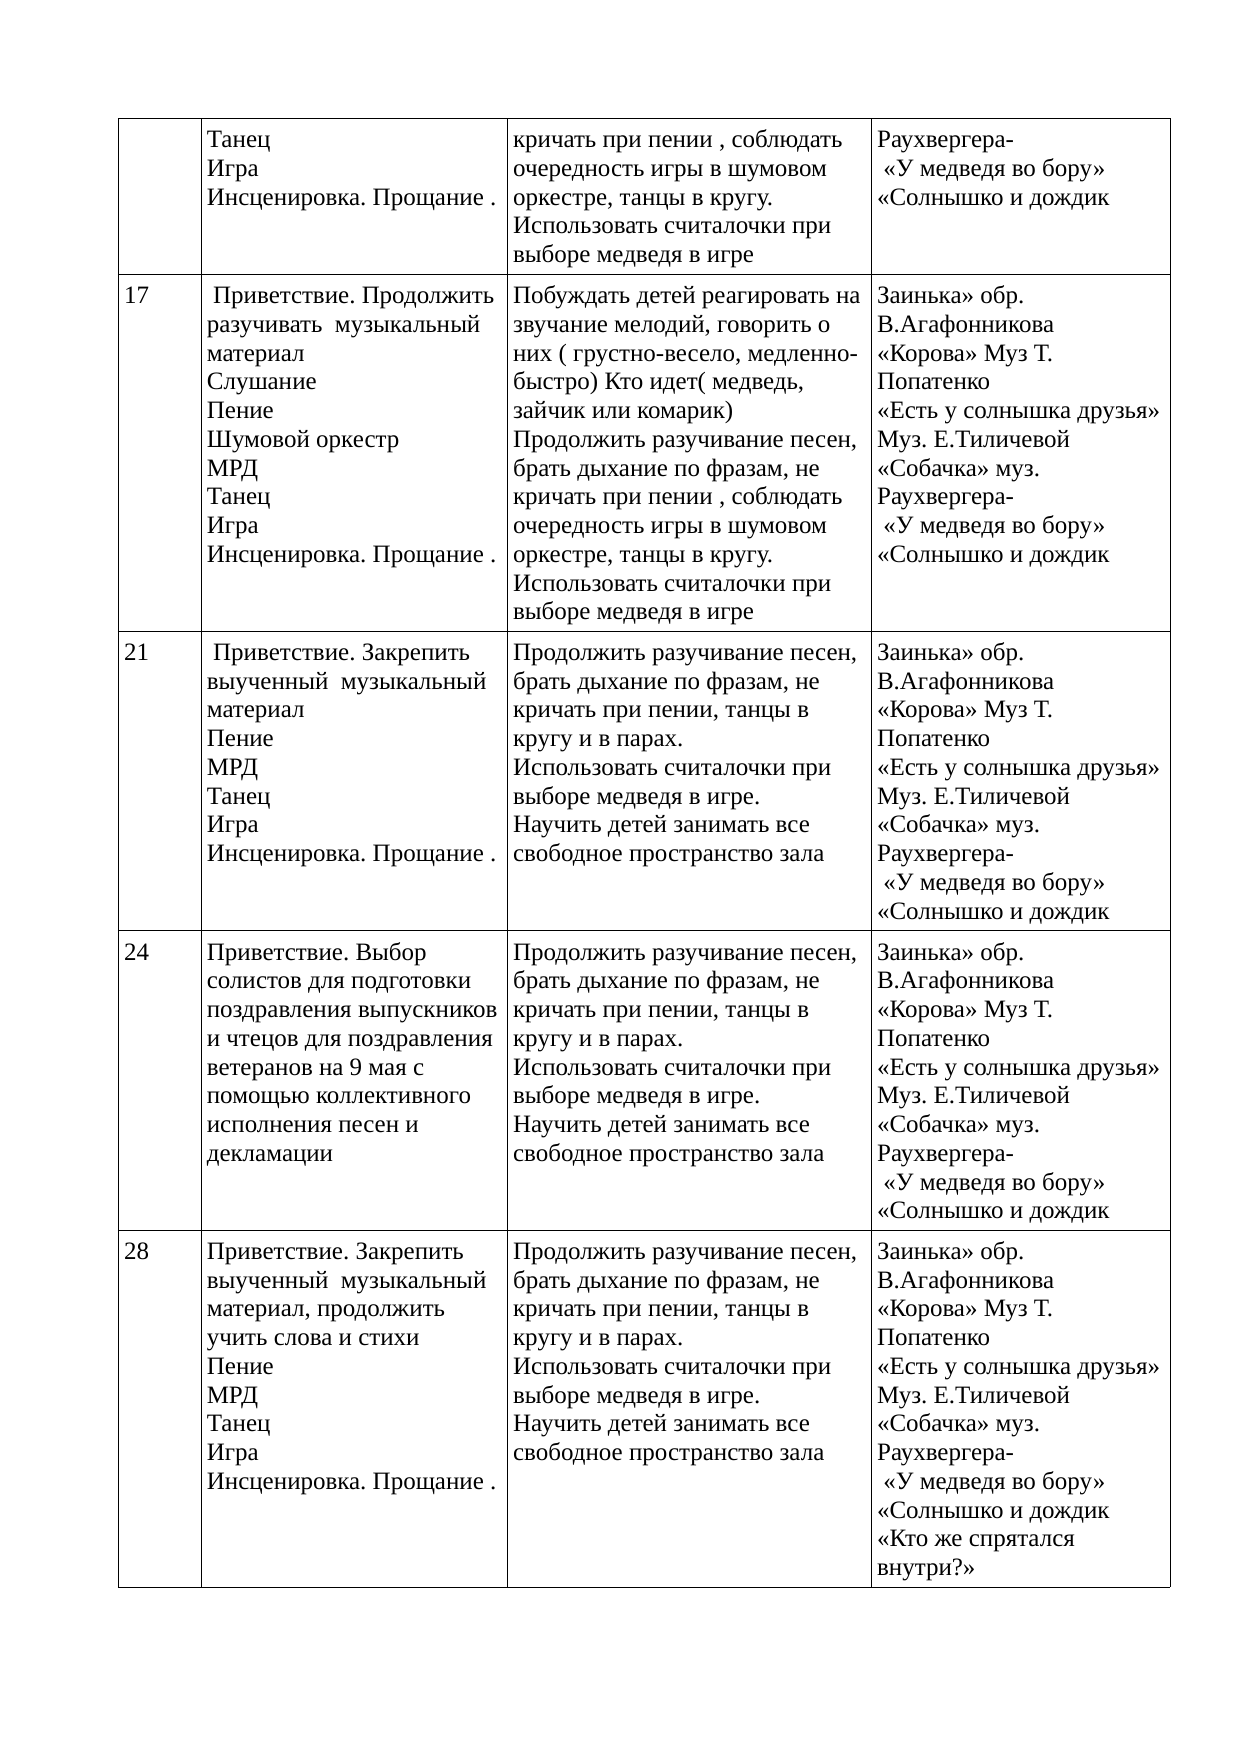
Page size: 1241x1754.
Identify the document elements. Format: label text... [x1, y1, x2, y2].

table_cell 24 [119, 931, 201, 1230]
table_cell 21 [119, 632, 201, 930]
table_cell 17 [119, 275, 201, 631]
table_cell Приветствие. Продолжить разучивать музыкальный материал Слушание Пение Шумовой оркестр МРД Танец Игра Инсценировка. Прощание . [202, 275, 507, 631]
table_cell Побуждать детей реагировать на звучание мелодий, говорить о них ( грустно-весело, медленно-быстро) Кто идет( медведь, зайчик или комарик) Продолжить разучивание песен, брать дыхание по фразам, не кричать при пении , соблюдать очередность игры в шумовом оркестре, танцы в кругу. Использовать считалочки при выборе медведя в игре [508, 275, 871, 631]
table_cell Заинька» обр. В.Агафонникова «Корова» Муз Т. Попатенко «Есть у солнышка друзья» Муз. Е.Тиличевой «Собачка» муз. Раухвергера- «У медведя во бору» «Солнышко и дождик [872, 275, 1170, 631]
table_cell Заинька» обр. В.Агафонникова «Корова» Муз Т. Попатенко «Есть у солнышка друзья» Муз. Е.Тиличевой «Собачка» муз. Раухвергера- «У медведя во бору» «Солнышко и дождик «Кто же спрятался внутри?» [872, 1231, 1170, 1587]
table_cell Приветствие. Выбор солистов для подготовки поздравления выпускников и чтецов для поздравления ветеранов на 9 мая с помощью коллективного исполнения песен и декламации [202, 931, 507, 1230]
table_cell Заинька» обр. В.Агафонникова «Корова» Муз Т. Попатенко «Есть у солнышка друзья» Муз. Е.Тиличевой «Собачка» муз. Раухвергера- «У медведя во бору» «Солнышко и дождик [872, 632, 1170, 930]
table_cell Продолжить разучивание песен, брать дыхание по фразам, не кричать при пении, танцы в кругу и в парах. Использовать считалочки при выборе медведя в игре. Научить детей занимать все свободное пространство зала [508, 632, 871, 930]
table_cell Приветствие. Закрепить выученный музыкальный материал, продолжить учить слова и стихи Пение МРД Танец Игра Инсценировка. Прощание . [202, 1231, 507, 1587]
table_cell Продолжить разучивание песен, брать дыхание по фразам, не кричать при пении, танцы в кругу и в парах. Использовать считалочки при выборе медведя в игре. Научить детей занимать все свободное пространство зала [508, 931, 871, 1230]
table_cell Заинька» обр. В.Агафонникова «Корова» Муз Т. Попатенко «Есть у солнышка друзья» Муз. Е.Тиличевой «Собачка» муз. Раухвергера- «У медведя во бору» «Солнышко и дождик [872, 931, 1170, 1230]
table_cell Приветствие. Закрепить выученный музыкальный материал Пение МРД Танец Игра Инсценировка. Прощание . [202, 632, 507, 930]
table_cell [119, 119, 201, 274]
table_cell кричать при пении , соблюдать очередность игры в шумовом оркестре, танцы в кругу. Использовать считалочки при выборе медведя в игре [508, 119, 871, 274]
table_cell Танец Игра Инсценировка. Прощание . [202, 119, 507, 274]
table_cell Раухвергера- «У медведя во бору» «Солнышко и дождик [872, 119, 1170, 274]
table_cell Продолжить разучивание песен, брать дыхание по фразам, не кричать при пении, танцы в кругу и в парах. Использовать считалочки при выборе медведя в игре. Научить детей занимать все свободное пространство зала [508, 1231, 871, 1587]
table_cell 28 [119, 1231, 201, 1587]
